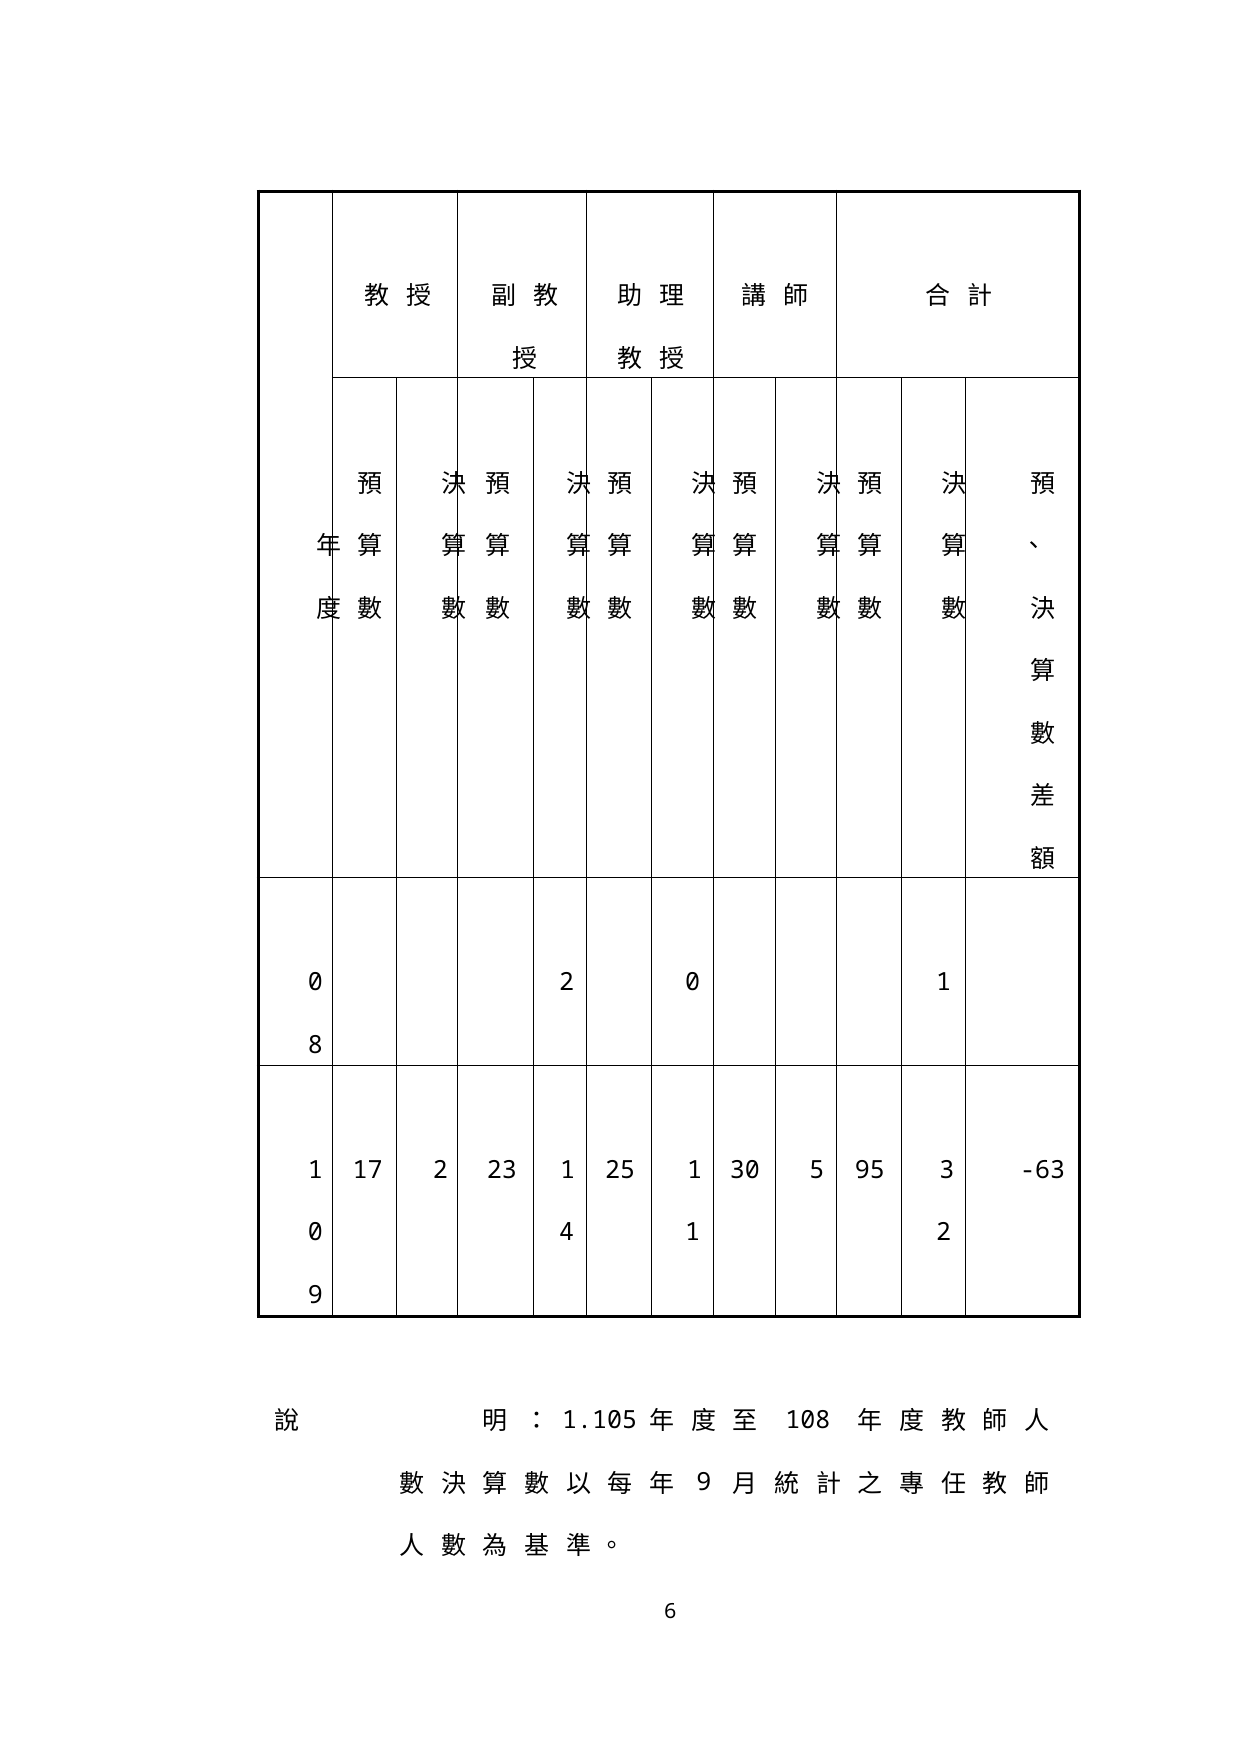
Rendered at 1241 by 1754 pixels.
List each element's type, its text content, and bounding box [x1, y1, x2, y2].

table_cell [837, 878, 901, 1064]
table_cell 2 [397, 1066, 457, 1314]
table_cell 32 [902, 1066, 965, 1314]
table_header 講師 [714, 193, 836, 377]
table_cell 決算數 [776, 378, 836, 877]
table_cell 1 [902, 878, 965, 1064]
table_header 合計 [837, 193, 1078, 377]
table_cell 決算數 [534, 378, 586, 877]
table_cell 決算數 [652, 378, 713, 877]
table_cell 11 [652, 1066, 713, 1314]
table_cell 預、決算數差額 [966, 378, 1078, 877]
table_cell [587, 878, 651, 1064]
table_cell 預 算 數 [837, 378, 901, 877]
table_cell [776, 878, 836, 1064]
table_cell [458, 878, 533, 1064]
table_cell [966, 878, 1078, 1064]
table_header 教授 [333, 193, 457, 377]
table_cell 17 [333, 1066, 396, 1314]
table_cell 30 [714, 1066, 775, 1314]
table_cell 決算數 [397, 378, 457, 877]
table_cell [397, 878, 457, 1064]
table_cell 2 [534, 878, 586, 1064]
table_cell 08 [260, 878, 332, 1064]
table_cell 23 [458, 1066, 533, 1314]
table_cell [333, 878, 396, 1064]
table_header 年度 [260, 193, 332, 877]
table_cell -63 [966, 1066, 1078, 1314]
table_cell 預算數 [714, 378, 775, 877]
table_cell 95 [837, 1066, 901, 1314]
table_cell 109 [260, 1066, 332, 1314]
table_cell 決 算 數 [902, 378, 965, 877]
table_header 助理教授 [587, 193, 713, 377]
table_cell 預 算 數 [333, 378, 396, 877]
table_cell 預 算 數 [587, 378, 651, 877]
table_cell 14 [534, 1066, 586, 1314]
table_cell [714, 878, 775, 1064]
table_cell 預 算 數 [458, 378, 533, 877]
table_cell 0 [652, 878, 713, 1064]
table_cell 5 [776, 1066, 836, 1314]
table_header 副教授 [458, 193, 586, 377]
text 說 明：1.105年度至108年度教師人數決算數以每年9月統計之專任教師人數為基準。 [241, 1377, 1058, 1564]
table_cell 25 [587, 1066, 651, 1314]
